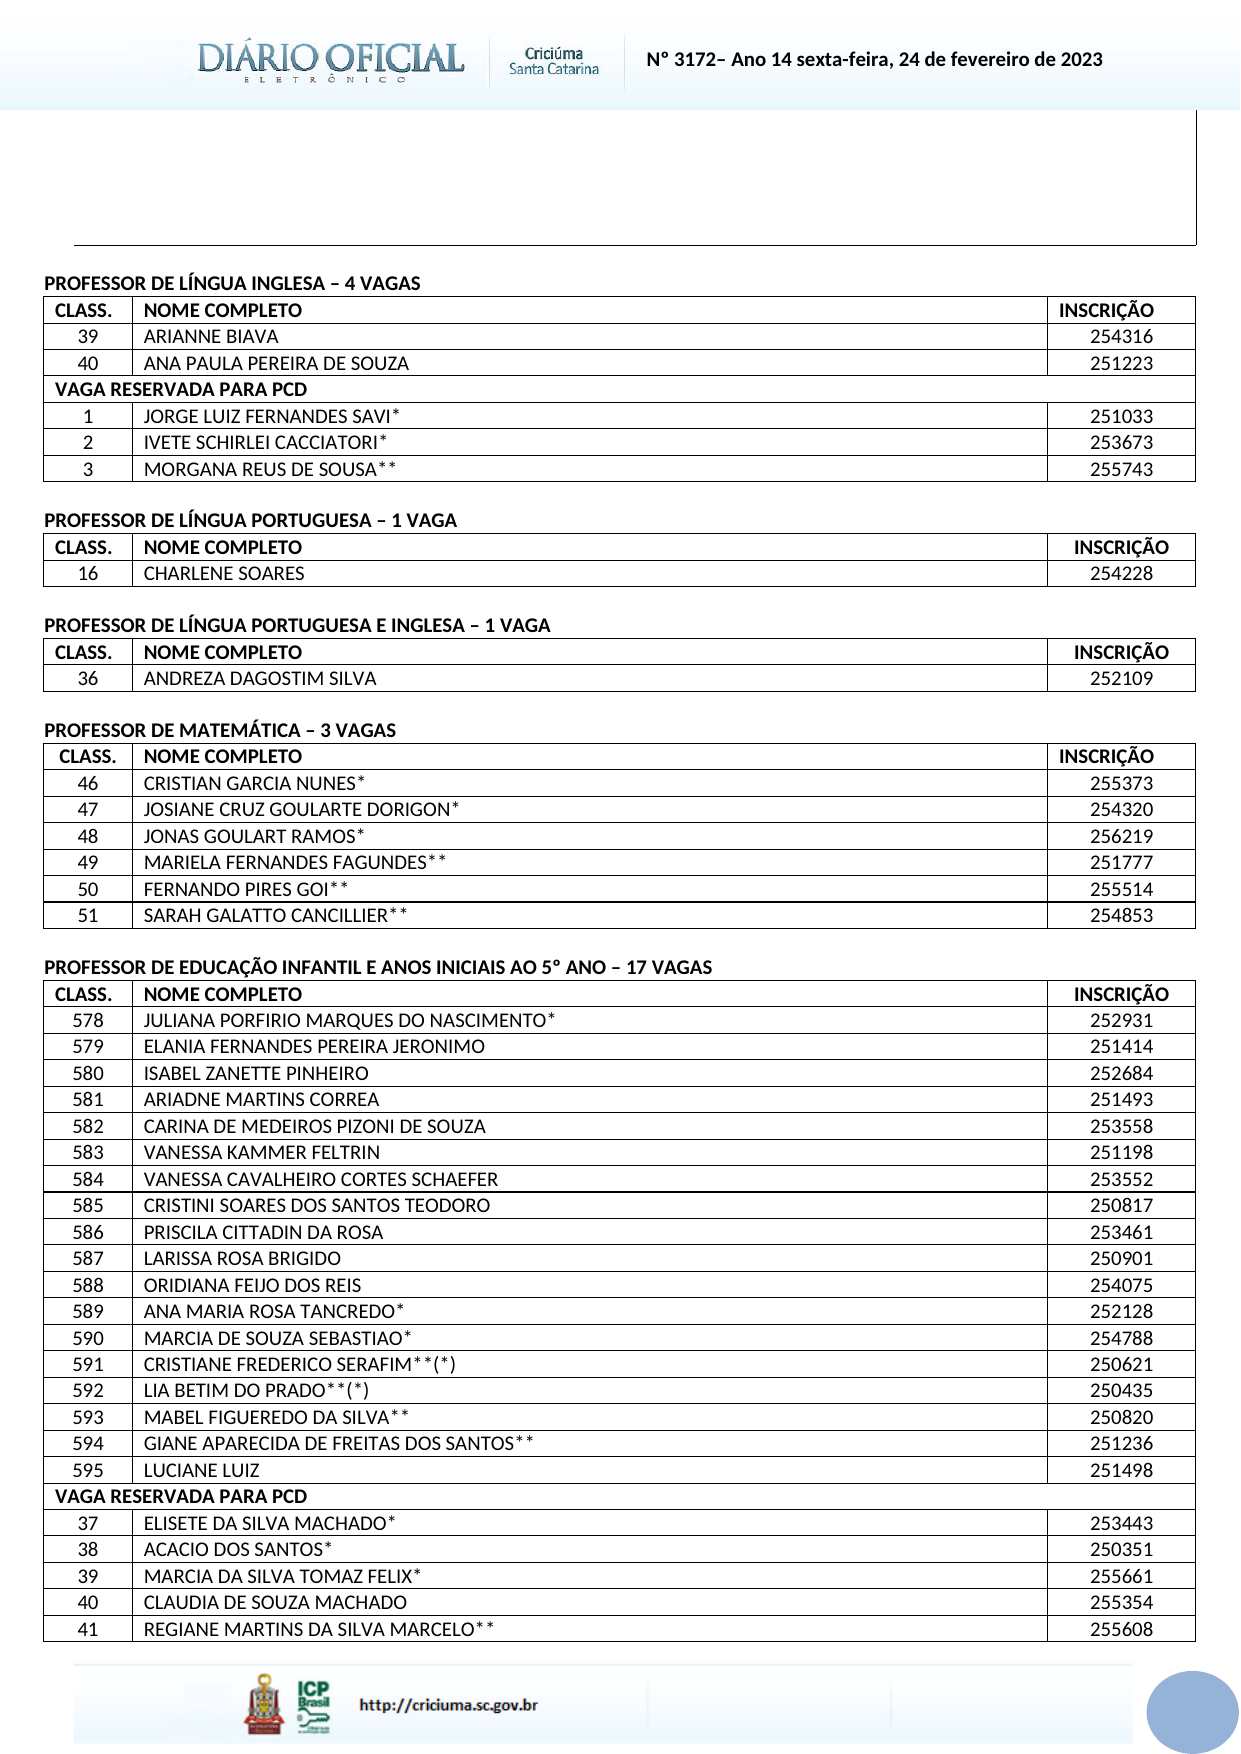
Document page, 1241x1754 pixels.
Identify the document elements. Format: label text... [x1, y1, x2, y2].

table_cell 38 [44, 1536, 132, 1562]
table_cell ANDREZA DAGOSTIM SILVA [133, 665, 1047, 691]
table_cell 586 [44, 1219, 132, 1244]
table_cell 255743 [1048, 456, 1195, 481]
table_cell 49 [44, 850, 132, 875]
table_cell MARIELA FERNANDES FAGUNDES** [133, 850, 1047, 875]
table_cell 590 [44, 1325, 132, 1350]
table_cell 250901 [1048, 1245, 1195, 1271]
table_cell VANESSA CAVALHEIRO CORTES SCHAEFER [133, 1166, 1047, 1191]
table_cell 36 [44, 665, 132, 691]
table_cell LARISSA ROSA BRIGIDO [133, 1245, 1047, 1271]
text PROFESSOR DE LÍNGUA PORTUGUESA – 1 VAGA [44, 508, 1196, 533]
table_cell 255354 [1048, 1589, 1195, 1615]
table_cell VAGA RESERVADA PARA PCD [44, 376, 1195, 402]
table_cell 251236 [1048, 1431, 1195, 1456]
table_cell JOSIANE CRUZ GOULARTE DORIGON* [133, 797, 1047, 822]
table_cell 252128 [1048, 1298, 1195, 1324]
table_header NOME COMPLETO [133, 534, 1047, 559]
table_cell 253673 [1048, 429, 1195, 455]
table_cell 1 [44, 403, 132, 428]
table_cell ANA MARIA ROSA TANCREDO* [133, 1298, 1047, 1324]
table_cell CRISTINI SOARES DOS SANTOS TEODORO [133, 1193, 1047, 1218]
table_header INSCRIÇÃO [1048, 297, 1195, 322]
table_cell 250351 [1048, 1536, 1195, 1562]
table_cell CLAUDIA DE SOUZA MACHADO [133, 1589, 1047, 1615]
table_cell 250621 [1048, 1351, 1195, 1377]
table_cell LIA BETIM DO PRADO**(*) [133, 1378, 1047, 1403]
table_header INSCRIÇÃO [1048, 639, 1195, 664]
table_cell CARINA DE MEDEIROS PIZONI DE SOUZA [133, 1113, 1047, 1138]
table_header CLASS. [44, 744, 132, 769]
table_cell FERNANDO PIRES GOI** [133, 876, 1047, 901]
table_cell 254316 [1048, 324, 1195, 349]
table_cell ISABEL ZANETTE PINHEIRO [133, 1060, 1047, 1086]
table_cell 37 [44, 1510, 132, 1535]
table_cell SARAH GALATTO CANCILLIER** [133, 903, 1047, 928]
table_header CLASS. [44, 297, 132, 322]
table_cell CHARLENE SOARES [133, 561, 1047, 586]
table_cell 595 [44, 1457, 132, 1482]
table_cell VAGA RESERVADA PARA PCD [44, 1484, 1195, 1509]
table_cell 16 [44, 561, 132, 586]
table_cell VANESSA KAMMER FELTRIN [133, 1140, 1047, 1165]
table_cell LUCIANE LUIZ [133, 1457, 1047, 1482]
table_cell CRISTIAN GARCIA NUNES* [133, 770, 1047, 796]
table_cell 581 [44, 1087, 132, 1112]
table_cell GIANE APARECIDA DE FREITAS DOS SANTOS** [133, 1431, 1047, 1456]
table_cell 39 [44, 1563, 132, 1588]
table_cell 251498 [1048, 1457, 1195, 1482]
table_cell ACACIO DOS SANTOS* [133, 1536, 1047, 1562]
table_cell 251223 [1048, 350, 1195, 375]
table_cell 256219 [1048, 823, 1195, 848]
table_cell 251493 [1048, 1087, 1195, 1112]
table_cell 588 [44, 1272, 132, 1297]
table_cell 593 [44, 1404, 132, 1429]
table_cell 252109 [1048, 665, 1195, 691]
table_cell MARCIA DA SILVA TOMAZ FELIX* [133, 1563, 1047, 1588]
table_cell JULIANA PORFIRIO MARQUES DO NASCIMENTO* [133, 1007, 1047, 1033]
table_cell 47 [44, 797, 132, 822]
table_cell 40 [44, 1589, 132, 1615]
text PROFESSOR DE LÍNGUA INGLESA – 4 VAGAS [44, 271, 1196, 296]
table_cell 251414 [1048, 1034, 1195, 1059]
table_cell 250820 [1048, 1404, 1195, 1429]
table_cell 582 [44, 1113, 132, 1138]
table_cell 250817 [1048, 1193, 1195, 1218]
table_cell 253552 [1048, 1166, 1195, 1191]
table_cell 51 [44, 903, 132, 928]
table_cell 592 [44, 1378, 132, 1403]
table_cell REGIANE MARTINS DA SILVA MARCELO** [133, 1616, 1047, 1641]
text PROFESSOR DE MATEMÁTICA – 3 VAGAS [44, 717, 1196, 743]
table_cell 255373 [1048, 770, 1195, 796]
text PROFESSOR DE LÍNGUA PORTUGUESA E INGLESA – 1 VAGA [44, 612, 1196, 638]
table_cell PRISCILA CITTADIN DA ROSA [133, 1219, 1047, 1244]
table_cell ELANIA FERNANDES PEREIRA JERONIMO [133, 1034, 1047, 1059]
table_cell ARIADNE MARTINS CORREA [133, 1087, 1047, 1112]
table_cell 251777 [1048, 850, 1195, 875]
table_cell MARCIA DE SOUZA SEBASTIAO* [133, 1325, 1047, 1350]
table_cell 3 [44, 456, 132, 481]
table_cell 251198 [1048, 1140, 1195, 1165]
table_cell MORGANA REUS DE SOUSA** [133, 456, 1047, 481]
table_header NOME COMPLETO [133, 639, 1047, 664]
table_cell JONAS GOULART RAMOS* [133, 823, 1047, 848]
table_cell 583 [44, 1140, 132, 1165]
table_cell 250435 [1048, 1378, 1195, 1403]
table_cell 253461 [1048, 1219, 1195, 1244]
table_cell 254075 [1048, 1272, 1195, 1297]
table_header NOME COMPLETO [133, 297, 1047, 322]
table_cell 40 [44, 350, 132, 375]
table_cell 252684 [1048, 1060, 1195, 1086]
table_cell 50 [44, 876, 132, 901]
table_cell 46 [44, 770, 132, 796]
table_cell 589 [44, 1298, 132, 1324]
table_cell 578 [44, 1007, 132, 1033]
table_cell 253443 [1048, 1510, 1195, 1535]
table_cell 254853 [1048, 903, 1195, 928]
table_cell 587 [44, 1245, 132, 1271]
table_cell ORIDIANA FEIJO DOS REIS [133, 1272, 1047, 1297]
table_header CLASS. [44, 639, 132, 664]
table_cell 255608 [1048, 1616, 1195, 1641]
text PROFESSOR DE EDUCAÇÃO INFANTIL E ANOS INICIAIS AO 5º ANO – 17 VAGAS [44, 954, 1196, 980]
table_cell 585 [44, 1193, 132, 1218]
table_cell 254320 [1048, 797, 1195, 822]
table_cell 39 [44, 324, 132, 349]
table_cell 2 [44, 429, 132, 455]
table_cell 579 [44, 1034, 132, 1059]
table_cell 251033 [1048, 403, 1195, 428]
table_cell 41 [44, 1616, 132, 1641]
table_cell JORGE LUIZ FERNANDES SAVI* [133, 403, 1047, 428]
table_header NOME COMPLETO [133, 981, 1047, 1006]
table_header INSCRIÇÃO [1048, 981, 1195, 1006]
table_cell 252931 [1048, 1007, 1195, 1033]
table_header NOME COMPLETO [133, 744, 1047, 769]
table_cell 255661 [1048, 1563, 1195, 1588]
table_cell 591 [44, 1351, 132, 1377]
table_cell 580 [44, 1060, 132, 1086]
table_cell 255514 [1048, 876, 1195, 901]
table_cell 584 [44, 1166, 132, 1191]
table_cell 253558 [1048, 1113, 1195, 1138]
table_cell 254788 [1048, 1325, 1195, 1350]
table_header CLASS. [44, 534, 132, 559]
table_cell 48 [44, 823, 132, 848]
table_header CLASS. [44, 981, 132, 1006]
table_cell CRISTIANE FREDERICO SERAFIM**(*) [133, 1351, 1047, 1377]
table_cell ANA PAULA PEREIRA DE SOUZA [133, 350, 1047, 375]
table_cell IVETE SCHIRLEI CACCIATORI* [133, 429, 1047, 455]
table_header INSCRIÇÃO [1048, 534, 1195, 559]
table_cell ARIANNE BIAVA [133, 324, 1047, 349]
table_cell 594 [44, 1431, 132, 1456]
table_cell MABEL FIGUEREDO DA SILVA** [133, 1404, 1047, 1429]
table_cell ELISETE DA SILVA MACHADO* [133, 1510, 1047, 1535]
table_cell 254228 [1048, 561, 1195, 586]
table_header INSCRIÇÃO [1048, 744, 1195, 769]
